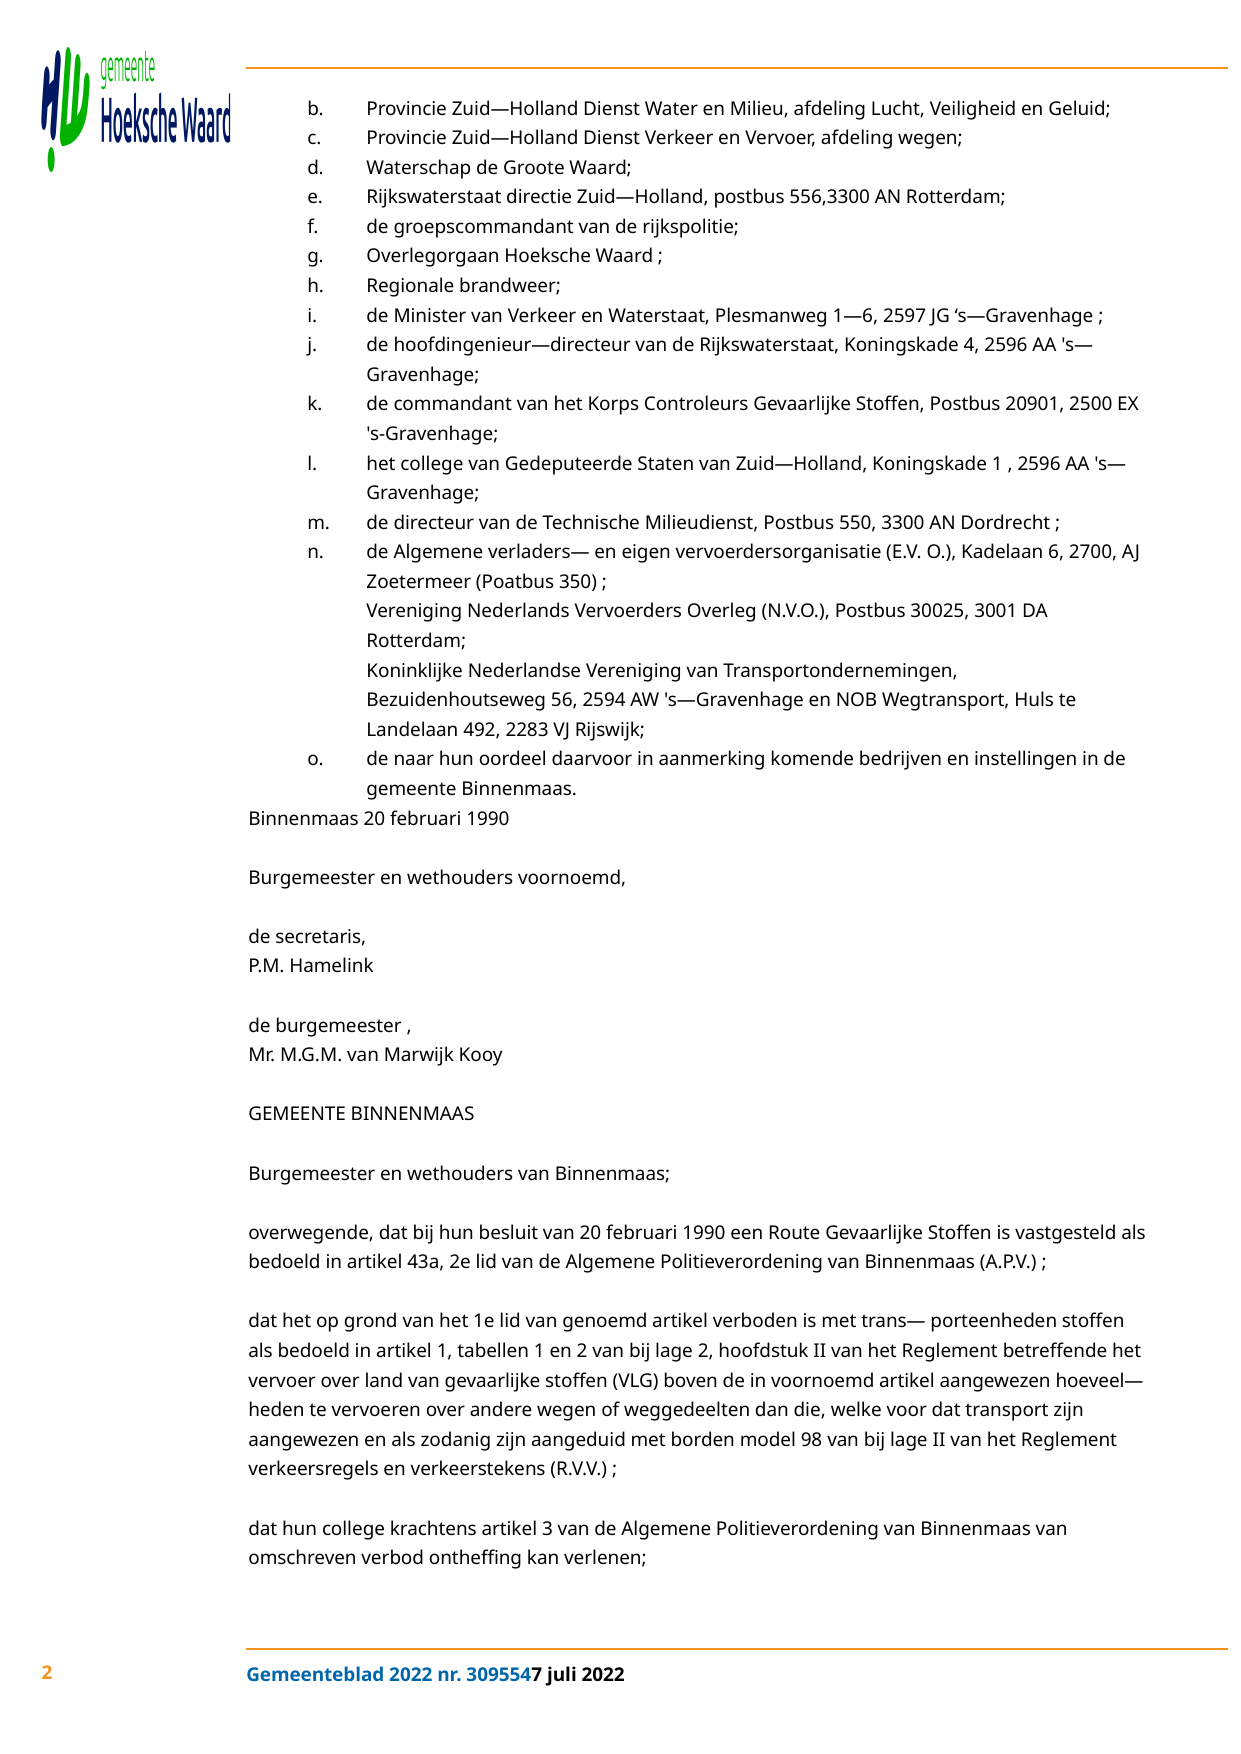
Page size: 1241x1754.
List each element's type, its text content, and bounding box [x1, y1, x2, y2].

list Provincie Zuid—Holland Dienst Water en Milieu, afdeling Lucht, Veiligheid en Geluid; [307, 95, 1152, 121]
list Provincie Zuid—Holland Dienst Verkeer en Vervoer, afdeling wegen; [307, 124, 1152, 150]
list Vereniging Nederlands Vervoerders Overleg (N.V.O.), Postbus 30025, 3001 DA Rotterdam; [307, 598, 1152, 653]
list Waterschap de Groote Waard; [307, 154, 1152, 180]
text overwegende, dat bij hun besluit van 20 februari 1990 een Route Gevaarlijke Stoffen is vastgesteld als bedoeld in artikel 43a, 2e lid van de Algemene Politieverordening van Binnenmaas (A.P.V.) ; [248, 1219, 1152, 1274]
text P.M. Hamelink [248, 953, 1152, 978]
picture [41, 47, 231, 172]
text dat hun college krachtens artikel 3 van de Algemene Politieverordening van Binnenmaas van omschreven verbod ontheffing kan verlenen; [248, 1515, 1152, 1570]
list Koninklijke Nederlandse Vereniging van Transportondernemingen, [307, 657, 1152, 683]
list Overlegorgaan Hoeksche Waard ; [307, 243, 1152, 268]
list de hoofdingenieur—directeur van de Rijkswaterstaat, Koningskade 4, 2596 AA 's—Gravenhage; [307, 331, 1152, 387]
text de secretaris, [248, 923, 1152, 949]
list de Minister van Verkeer en Waterstaat, Plesmanweg 1—6, 2597 JG ‘s—Gravenhage ; [307, 302, 1152, 328]
list de commandant van het Korps Controleurs Gevaarlijke Stoffen, Postbus 20901, 2500 EX 's-Gravenhage; [307, 391, 1152, 446]
list het college van Gedeputeerde Staten van Zuid—Holland, Koningskade 1 , 2596 AA 's—Gravenhage; [307, 450, 1152, 505]
list de groepscommandant van de rijkspolitie; [307, 213, 1152, 239]
list Bezuidenhoutseweg 56, 2594 AW 's—Gravenhage en NOB Wegtransport, Huls te [307, 686, 1152, 712]
list de Algemene verladers— en eigen vervoerdersorganisatie (E.V. O.), Kadelaan 6, 2700, AJ Zoetermeer (Poatbus 350) ; [307, 538, 1152, 594]
text Burgemeester en wethouders van Binnenmaas; [248, 1160, 1152, 1186]
list Regionale brandweer; [307, 272, 1152, 298]
list de directeur van de Technische Milieudienst, Postbus 550, 3300 AN Dordrecht ; [307, 509, 1152, 535]
text de burgemeester , [248, 1012, 1152, 1038]
list Rijkswaterstaat directie Zuid—Holland, postbus 556,3300 AN Rotterdam; [307, 183, 1152, 209]
list Landelaan 492, 2283 VJ Rijswijk; [307, 716, 1152, 742]
text Binnenmaas 20 februari 1990 [248, 805, 1152, 831]
list de naar hun oordeel daarvoor in aanmerking komende bedrijven en instellingen in de gemeente Binnenmaas. [307, 746, 1152, 801]
text GEMEENTE BINNENMAAS [248, 1101, 1152, 1126]
text Mr. M.G.M. van Marwijk Kooy [248, 1041, 1152, 1067]
text Burgemeester en wethouders voornoemd, [248, 864, 1152, 890]
text dat het op grond van het 1e lid van genoemd artikel verboden is met trans— porteenheden stoffen als bedoeld in artikel 1, tabellen 1 en 2 van bij lage 2, hoofdstuk II van het Reglement betreffende het vervoer over land van gevaarlijke stoffen (VLG) boven de in voornoemd artikel aangewezen hoeveel— heden te vervoeren over andere wegen of weggedeelten dan die, welke voor dat transport zijn aangewezen en als zodanig zijn aangeduid met borden model 98 van bij lage II van het Reglement verkeersregels en verkeerstekens (R.V.V.) ; [248, 1308, 1152, 1481]
